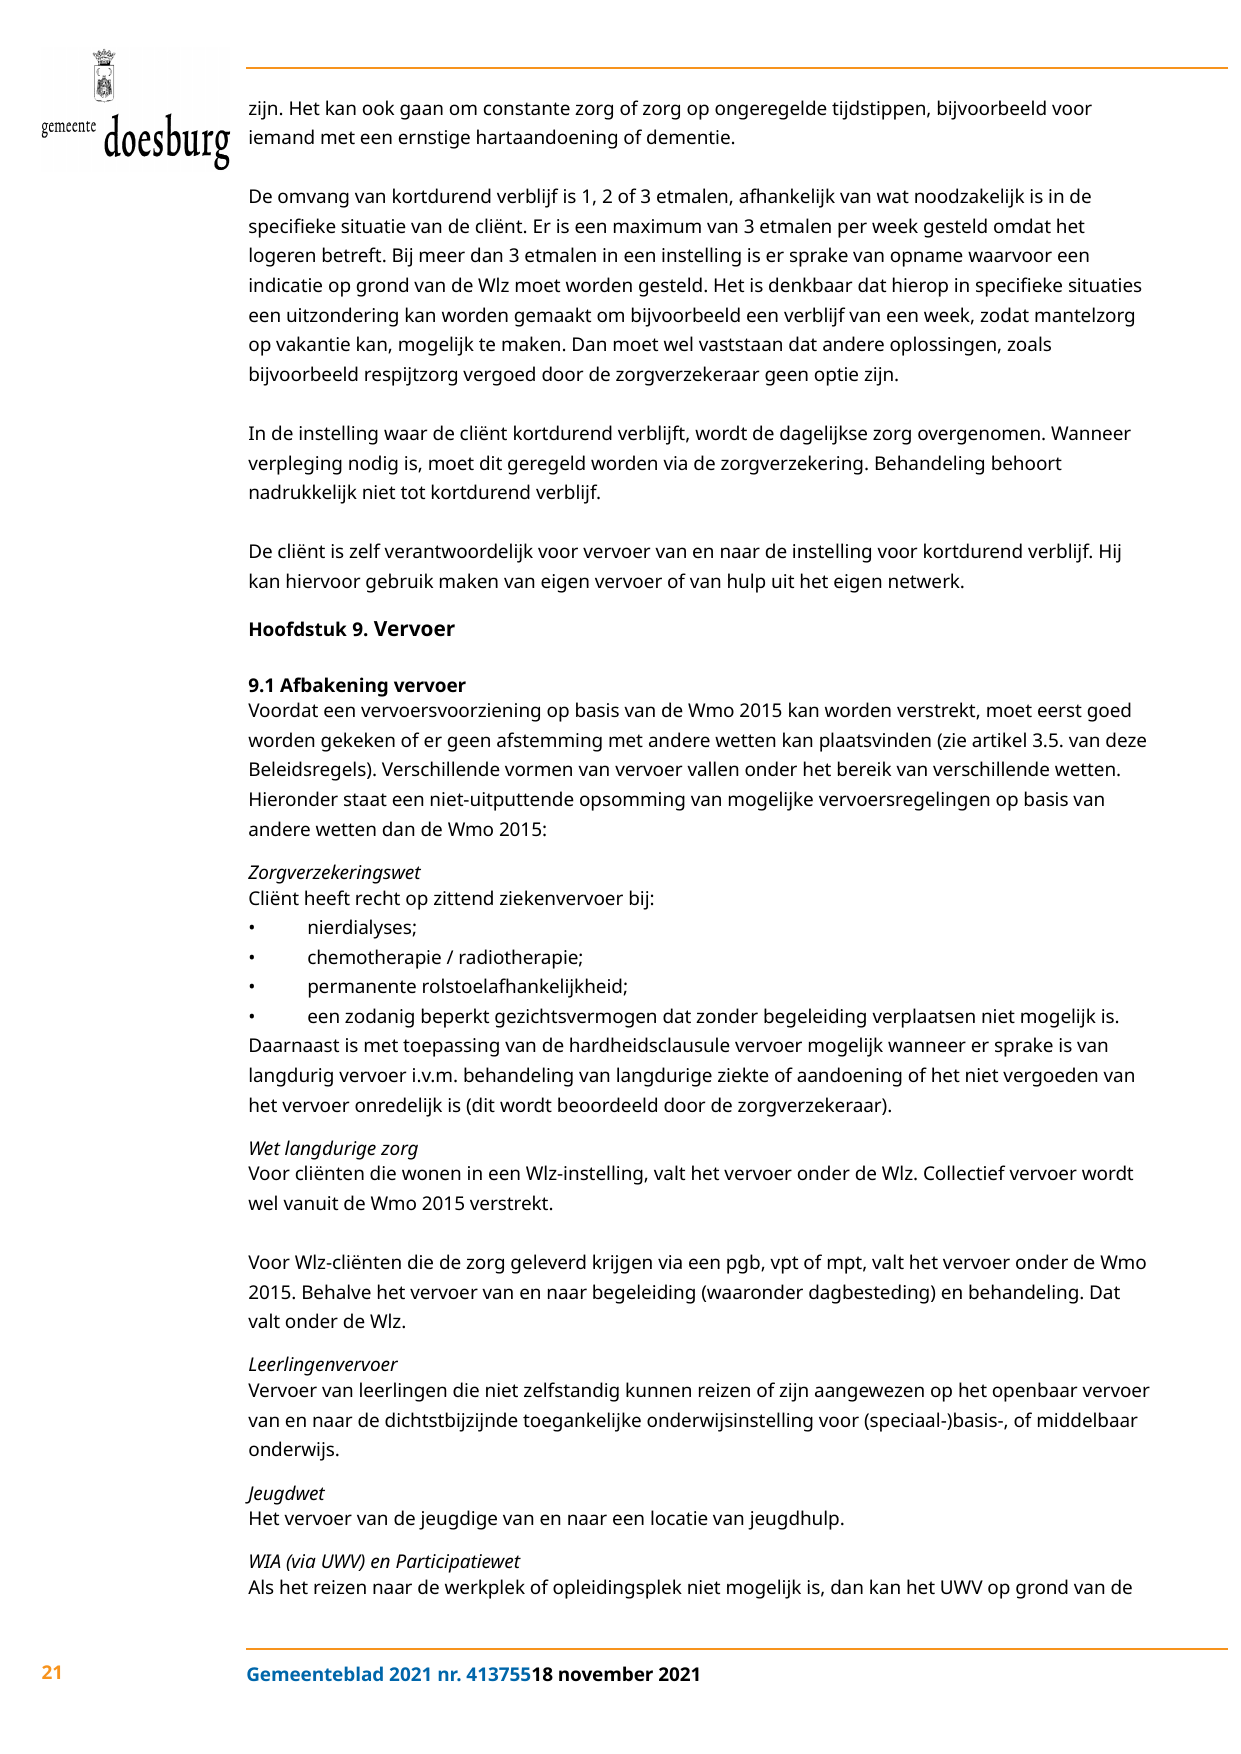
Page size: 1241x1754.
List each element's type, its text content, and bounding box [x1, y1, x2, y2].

text 9.1 Afbakening vervoer [248, 672, 1152, 697]
text Zorgverzekeringswet [248, 859, 1152, 885]
text Vervoer van leerlingen die niet zelfstandig kunnen reizen of zijn aangewezen op het openbaar vervoer van en naar de dichtstbijzijnde toegankelijke onderwijsinstelling voor (speciaal-)basis-, of middelbaar onderwijs. [248, 1377, 1152, 1462]
text Daarnaast is met toepassing van de hardheidsclausule vervoer mogelijk wanneer er sprake is van langdurig vervoer i.v.m. behandeling van langdurige ziekte of aandoening of het niet vergoeden van het vervoer onredelijk is (dit wordt beoordeeld door de zorgverzekeraar). [248, 1033, 1152, 1117]
text WIA (via UWV) en Participatiewet [248, 1548, 1152, 1574]
text zijn. Het kan ook gaan om constante zorg of zorg op ongeregelde tijdstippen, bijvoorbeeld voor iemand met een ernstige hartaandoening of dementie. [248, 95, 1152, 150]
text Voordat een vervoersvoorziening op basis van de Wmo 2015 kan worden verstrekt, moet eerst goed worden gekeken of er geen afstemming met andere wetten kan plaatsvinden (zie artikel 3.5. van deze Beleidsregels). Verschillende vormen van vervoer vallen onder het bereik van verschillende wetten. Hieronder staat een niet-uitputtende opsomming van mogelijke vervoersregelingen op basis van andere wetten dan de Wmo 2015: [248, 697, 1152, 842]
text Voor Wlz-cliënten die de zorg geleverd krijgen via een pgb, vpt of mpt, valt het vervoer onder de Wmo 2015. Behalve het vervoer van en naar begeleiding (waaronder dagbesteding) en behandeling. Dat valt onder de Wlz. [248, 1249, 1152, 1334]
list chemotherapie / radiotherapie; [248, 944, 1152, 969]
text Cliënt heeft recht op zittend ziekenvervoer bij: [248, 885, 1152, 910]
list een zodanig beperkt gezichtsvermogen dat zonder begeleiding verplaatsen niet mogelijk is. [248, 1003, 1152, 1029]
text De omvang van kortdurend verblijf is 1, 2 of 3 etmalen, afhankelijk van wat noodzakelijk is in de specifieke situatie van de cliënt. Er is een maximum van 3 etmalen per week gesteld omdat het logeren betreft. Bij meer dan 3 etmalen in een instelling is er sprake van opname waarvoor een indicatie op grond van de Wlz moet worden gesteld. Het is denkbaar dat hierop in specifieke situaties een uitzondering kan worden gemaakt om bijvoorbeeld een verblijf van een week, zodat mantelzorg op vakantie kan, mogelijk te maken. Dan moet wel vaststaan dat andere oplossingen, zoals bijvoorbeeld respijtzorg vergoed door de zorgverzekeraar geen optie zijn. [248, 183, 1152, 387]
text Wet langdurige zorg [248, 1135, 1152, 1161]
text Jeugdwet [248, 1480, 1152, 1505]
text Als het reizen naar de werkplek of opleidingsplek niet mogelijk is, dan kan het UWV op grond van de [248, 1574, 1152, 1600]
text Het vervoer van de jeugdige van en naar een locatie van jeugdhulp. [248, 1505, 1152, 1531]
text Leerlingenvervoer [248, 1352, 1152, 1377]
text In de instelling waar de cliënt kortdurend verblijft, wordt de dagelijkse zorg overgenomen. Wanneer verpleging nodig is, moet dit geregeld worden via de zorgverzekering. Behandeling behoort nadrukkelijk niet tot kortdurend verblijf. [248, 420, 1152, 505]
list nierdialyses; [248, 914, 1152, 940]
picture [41, 47, 231, 172]
text Hoofdstuk 9. Vervoer [248, 614, 1152, 642]
text De cliënt is zelf verantwoordelijk voor vervoer van en naar de instelling voor kortdurend verblijf. Hij kan hiervoor gebruik maken van eigen vervoer of van hulp uit het eigen netwerk. [248, 538, 1152, 594]
list permanente rolstoelafhankelijkheid; [248, 973, 1152, 999]
text Voor cliënten die wonen in een Wlz-instelling, valt het vervoer onder de Wlz. Collectief vervoer wordt wel vanuit de Wmo 2015 verstrekt. [248, 1161, 1152, 1216]
